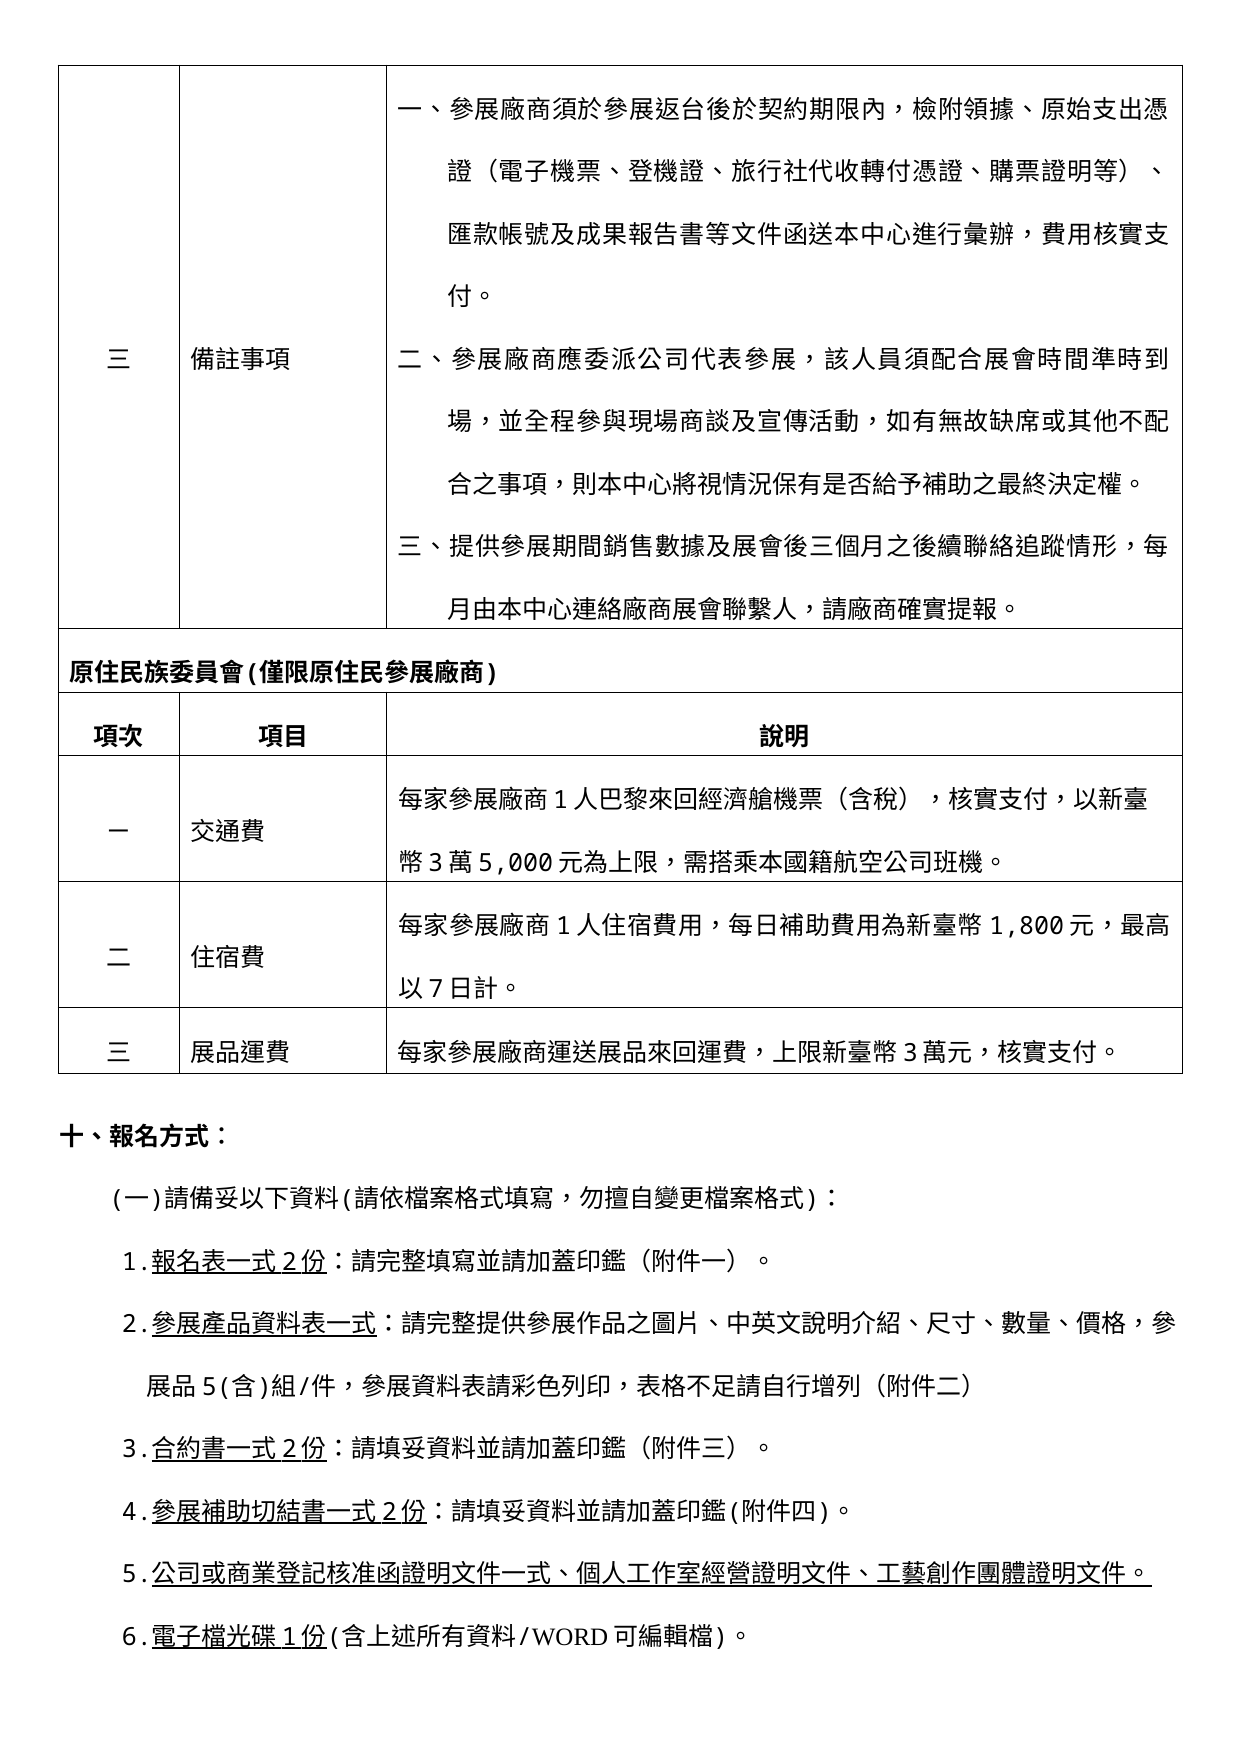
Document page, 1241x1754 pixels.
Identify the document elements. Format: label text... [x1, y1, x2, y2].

table_cell 每家參展廠商1人巴黎來回經濟艙機票（含稅），核實支付，以新臺幣3萬5,000元為上限，需搭乘本國籍航空公司班機。 [387, 756, 1182, 881]
text (一)請備妥以下資料(請依檔案格式填寫，勿擅自變更檔案格式)： [109, 1155, 1181, 1218]
table_cell 每家參展廠商運送展品來回運費，上限新臺幣3萬元，核實支付。 [387, 1008, 1182, 1073]
table_cell 展品運費 [180, 1008, 386, 1073]
text 1.報名表一式2份：請完整填寫並請加蓋印鑑（附件一）。 [122, 1218, 1181, 1280]
table_cell 每家參展廠商1人住宿費用，每日補助費用為新臺幣1,800元，最高以7日計。 [387, 882, 1182, 1007]
table_cell 備註事項 [180, 66, 386, 628]
text 6.電子檔光碟1份(含上述所有資料/WORD可編輯檔)。 [122, 1593, 1181, 1655]
table_cell ㄧ [59, 756, 179, 881]
table_cell 住宿費 [180, 882, 386, 1007]
text 5.公司或商業登記核准函證明文件一式、個人工作室經營證明文件、工藝創作團體證明文件。 [122, 1530, 1181, 1593]
table_cell 三 [59, 66, 179, 628]
table_cell 交通費 [180, 756, 386, 881]
table_cell 說明 [387, 693, 1182, 755]
table_cell 三 [59, 1008, 179, 1073]
table_cell 原住民族委員會(僅限原住民參展廠商) [59, 629, 1182, 692]
text 2.參展產品資料表一式：請完整提供參展作品之圖片、中英文說明介紹、尺寸、數量、價格，參展品5(含)組/件，參展資料表請彩色列印，表格不足請自行增列（附件二） [122, 1280, 1181, 1405]
table_cell 一、參展廠商須於參展返台後於契約期限內，檢附領據、原始支出憑證（電子機票、登機證、旅行社代收轉付憑證、購票證明等）、匯款帳號及成果報告書等文件函送本中心進行彙辦，費用核實支付。 二、參展廠商應委派公司代表參展，該人員須配合展會時間準時到場，並全程參與現場商談及宣傳活動，如有無故缺席或其他不配合之事項，則本中心將視情況保有是否給予補助之最終決定權。 三、提供參展期間銷售數據及展會後三個月之後續聯絡追蹤情形，每月由本中心連絡廠商展會聯繫人，請廠商確實提報。 [387, 66, 1182, 628]
text 3.合約書一式2份：請填妥資料並請加蓋印鑑（附件三）。 [122, 1405, 1181, 1468]
text 十、報名方式︰ [59, 1093, 1181, 1155]
table_cell 項目 [180, 693, 386, 755]
table_cell 二 [59, 882, 179, 1007]
text 4.參展補助切結書一式2份：請填妥資料並請加蓋印鑑(附件四)。 [122, 1468, 1181, 1530]
table_cell 項次 [59, 693, 179, 755]
